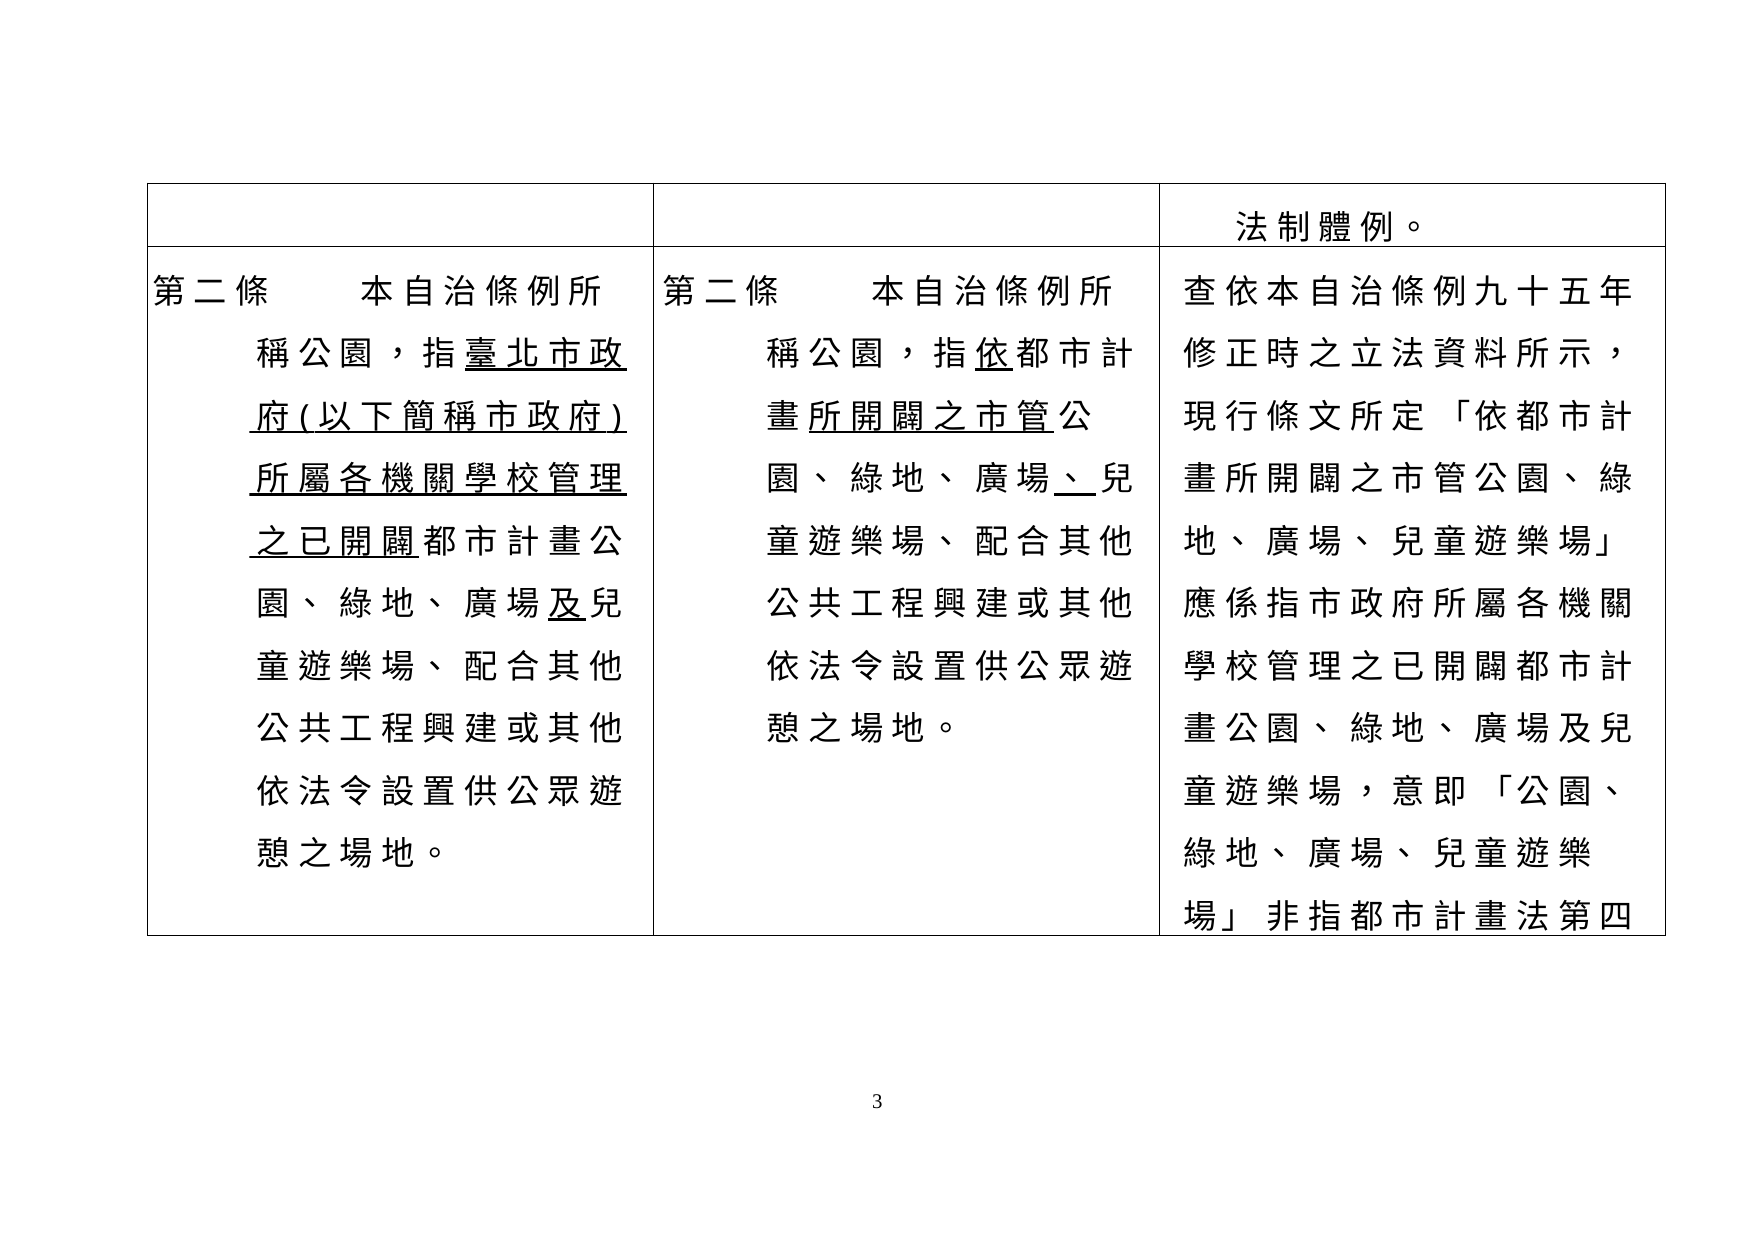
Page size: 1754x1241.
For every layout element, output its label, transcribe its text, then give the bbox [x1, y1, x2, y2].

table_cell 法制體例。 [1160, 184, 1665, 246]
table_cell 查依本自治條例九十五年修正時之立法資料所示，現行條文所定「依都市計畫所開闢之市管公園、綠地、廣場、兒童遊樂場」應係指市政府所屬各機關學校管理之已開闢都市計畫公園、綠地、廣場及兒童遊樂場，意即「公園、綠地、廣場、兒童遊樂場」非指都市計畫法第四 [1160, 247, 1665, 934]
table_cell 第二條 本自治條例所稱公園，指臺北市政府(以下簡稱市政府)所屬各機關學校管理之已開闢都市計畫公園、綠地、廣場及兒童遊樂場、配合其他公共工程興建或其他依法令設置供公眾遊憩之場地。 [148, 247, 653, 934]
table_cell 第二條 本自治條例所稱公園，指依都市計畫所開闢之市管公園、綠地、廣場、兒童遊樂場、配合其他公共工程興建或其他依法令設置供公眾遊憩之場地。 [654, 247, 1159, 934]
table_cell [654, 184, 1159, 246]
table_cell [148, 184, 653, 246]
